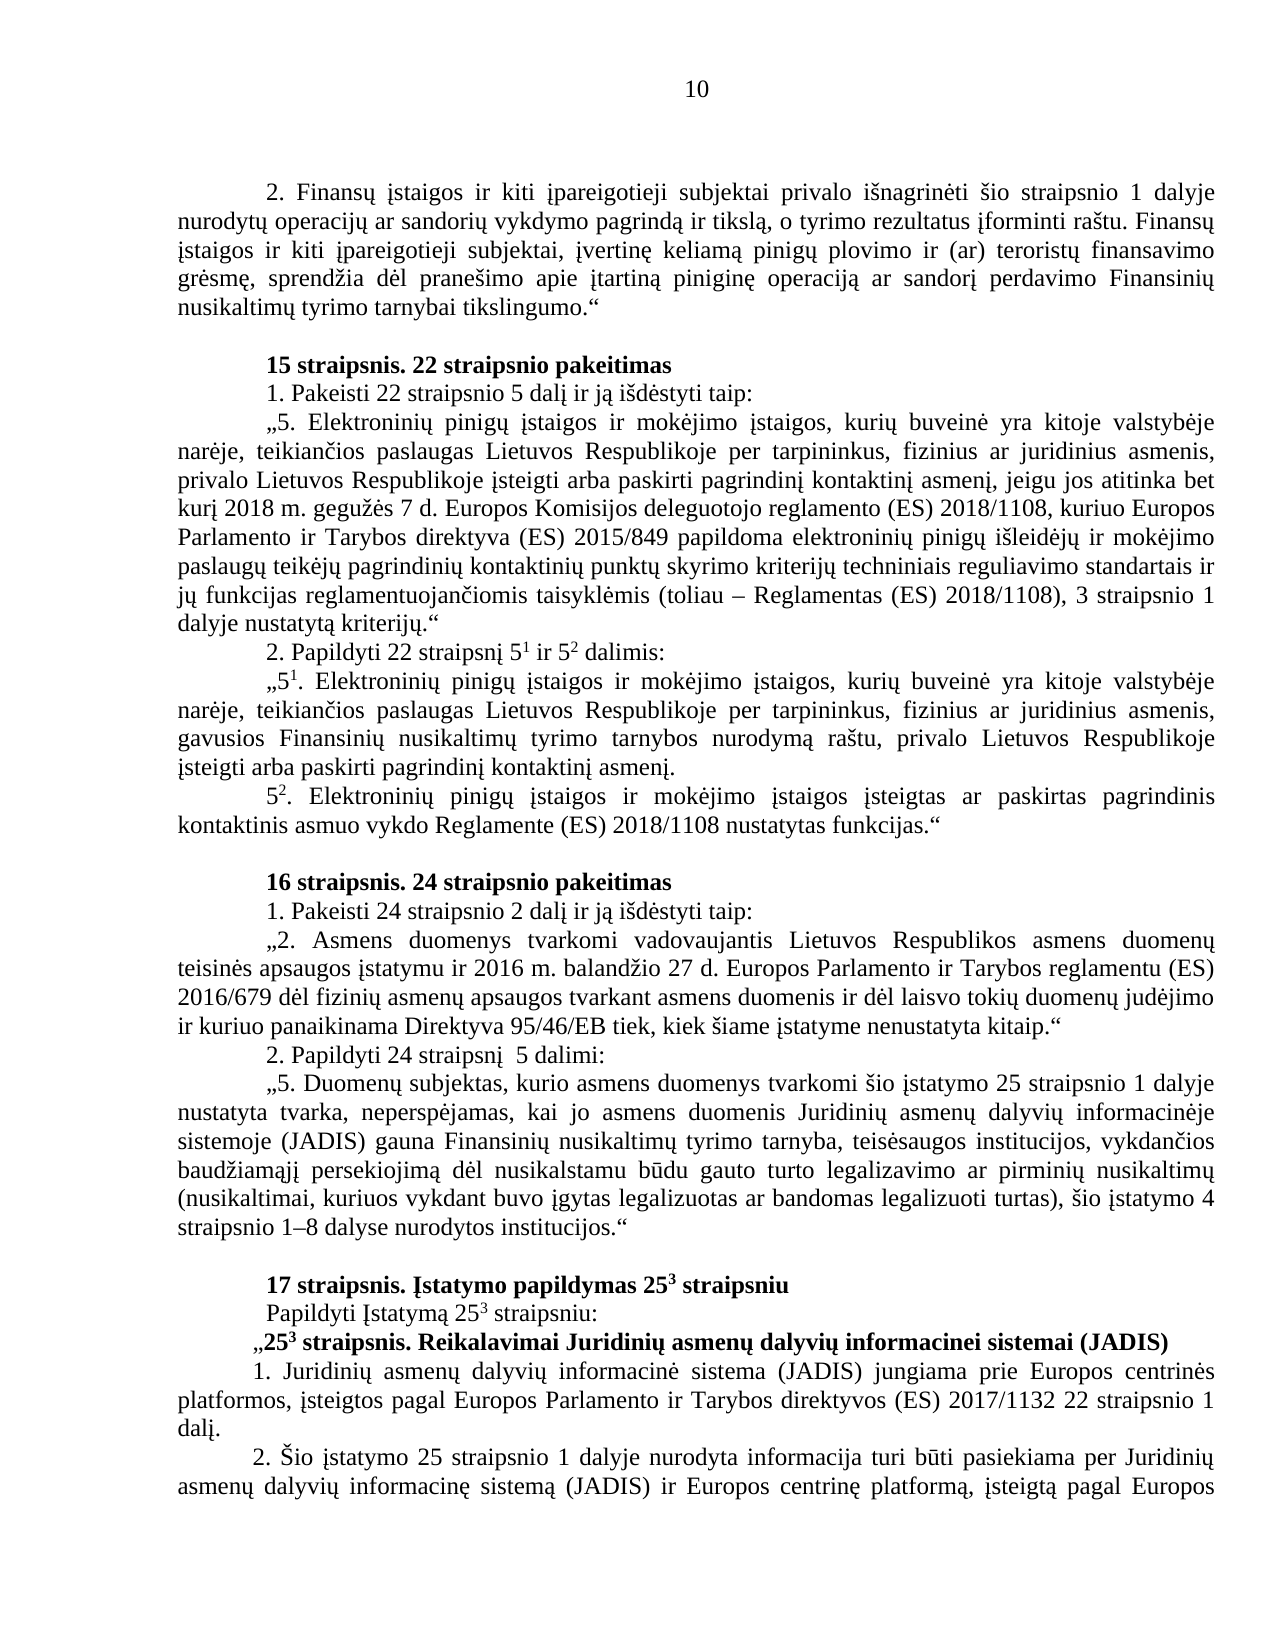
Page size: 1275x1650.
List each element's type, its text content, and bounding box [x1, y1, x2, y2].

text 16 straipsnis. 24 straipsnio pakeitimas [177, 867, 1216, 896]
text „51. Elektroninių pinigų įstaigos ir mokėjimo įstaigos, kurių buveinė yra kitoje valstybėje narėje, teikiančios paslaugas Lietuvos Respublikoje per tarpininkus, fizinius ar juridinius asmenis, gavusios Finansinių nusikaltimų tyrimo tarnybos nurodymą raštu, privalo Lietuvos Respublikoje įsteigti arba paskirti pagrindinį kontaktinį asmenį. [177, 666, 1216, 781]
text 17 straipsnis. Įstatymo papildymas 253 straipsniu [177, 1270, 1216, 1298]
text 2. Šio įstatymo 25 straipsnio 1 dalyje nurodyta informacija turi būti pasiekiama per Juridinių asmenų dalyvių informacinę sistemą (JADIS) ir Europos centrinę platformą, įsteigtą pagal Europos [177, 1442, 1216, 1500]
text 1. Pakeisti 24 straipsnio 2 dalį ir ją išdėstyti taip: [177, 896, 1216, 925]
text „253 straipsnis. Reikalavimai Juridinių asmenų dalyvių informacinei sistemai (JADIS) [177, 1327, 1216, 1356]
text „2. Asmens duomenys tvarkomi vadovaujantis Lietuvos Respublikos asmens duomenų teisinės apsaugos įstatymu ir 2016 m. balandžio 27 d. Europos Parlamento ir Tarybos reglamentu (ES) 2016/679 dėl fizinių asmenų apsaugos tvarkant asmens duomenis ir dėl laisvo tokių duomenų judėjimo ir kuriuo panaikinama Direktyva 95/46/EB tiek, kiek šiame įstatyme nenustatyta kitaip.“ [177, 925, 1216, 1040]
text Papildyti Įstatymą 253 straipsniu: [177, 1298, 1216, 1327]
text 15 straipsnis. 22 straipsnio pakeitimas [177, 350, 1216, 378]
text 1. Juridinių asmenų dalyvių informacinė sistema (JADIS) jungiama prie Europos centrinės platformos, įsteigtos pagal Europos Parlamento ir Tarybos direktyvos (ES) 2017/1132 22 straipsnio 1 dalį. [177, 1356, 1216, 1442]
text „5. Duomenų subjektas, kurio asmens duomenys tvarkomi šio įstatymo 25 straipsnio 1 dalyje nustatyta tvarka, neperspėjamas, kai jo asmens duomenis Juridinių asmenų dalyvių informacinėje sistemoje (JADIS) gauna Finansinių nusikaltimų tyrimo tarnyba, teisėsaugos institucijos, vykdančios baudžiamąjį persekiojimą dėl nusikalstamu būdu gauto turto legalizavimo ar pirminių nusikaltimų (nusikaltimai, kuriuos vykdant buvo įgytas legalizuotas ar bandomas legalizuoti turtas), šio įstatymo 4 straipsnio 1–8 dalyse nurodytos institucijos.“ [177, 1068, 1216, 1241]
text 2. Finansų įstaigos ir kiti įpareigotieji subjektai privalo išnagrinėti šio straipsnio 1 dalyje nurodytų operacijų ar sandorių vykdymo pagrindą ir tikslą, o tyrimo rezultatus įforminti raštu. Finansų įstaigos ir kiti įpareigotieji subjektai, įvertinę keliamą pinigų plovimo ir (ar) teroristų finansavimo grėsmę, sprendžia dėl pranešimo apie įtartiną piniginę operaciją ar sandorį perdavimo Finansinių nusikaltimų tyrimo tarnybai tikslingumo.“ [177, 177, 1216, 321]
text „5. Elektroninių pinigų įstaigos ir mokėjimo įstaigos, kurių buveinė yra kitoje valstybėje narėje, teikiančios paslaugas Lietuvos Respublikoje per tarpininkus, fizinius ar juridinius asmenis, privalo Lietuvos Respublikoje įsteigti arba paskirti pagrindinį kontaktinį asmenį, jeigu jos atitinka bet kurį 2018 m. gegužės 7 d. Europos Komisijos deleguotojo reglamento (ES) 2018/1108, kuriuo Europos Parlamento ir Tarybos direktyva (ES) 2015/849 papildoma elektroninių pinigų išleidėjų ir mokėjimo paslaugų teikėjų pagrindinių kontaktinių punktų skyrimo kriterijų techniniais reguliavimo standartais ir jų funkcijas reglamentuojančiomis taisyklėmis (toliau – Reglamentas (ES) 2018/1108), 3 straipsnio 1 dalyje nustatytą kriterijų.“ [177, 407, 1216, 637]
text 2. Papildyti 24 straipsnį 5 dalimi: [177, 1040, 1216, 1068]
text 52. Elektroninių pinigų įstaigos ir mokėjimo įstaigos įsteigtas ar paskirtas pagrindinis kontaktinis asmuo vykdo Reglamente (ES) 2018/1108 nustatytas funkcijas.“ [177, 781, 1216, 838]
text 1. Pakeisti 22 straipsnio 5 dalį ir ją išdėstyti taip: [177, 378, 1216, 407]
text 2. Papildyti 22 straipsnį 51 ir 52 dalimis: [177, 637, 1216, 666]
